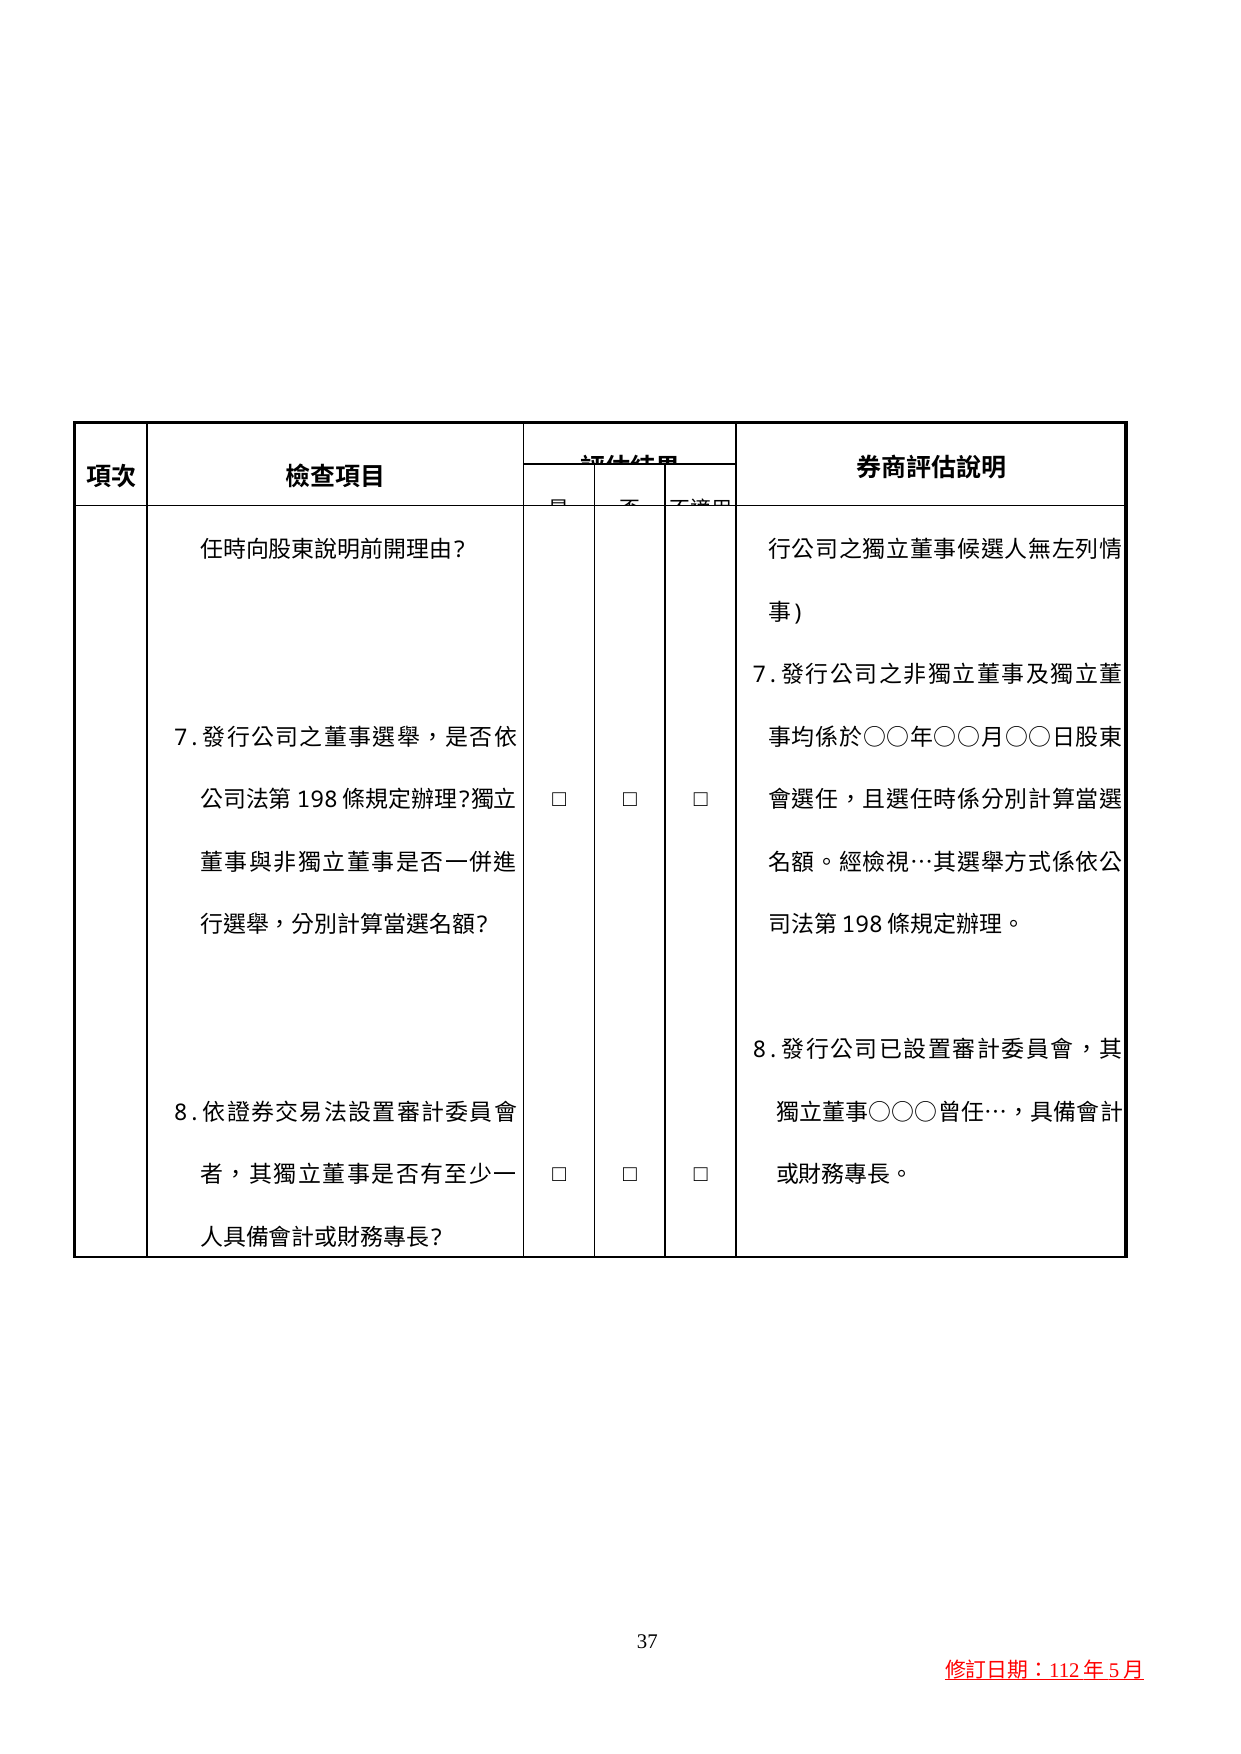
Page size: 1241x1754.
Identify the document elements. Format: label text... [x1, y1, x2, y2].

table_header 檢查項目 [148, 424, 523, 504]
table_header 評估結果 [524, 424, 735, 463]
table_cell 是 [524, 465, 594, 504]
table_cell □ □ □ □ □ □ □ □ □ □ [666, 506, 735, 1256]
table_cell 發行公司章程係經○○年○○月○○日股東會決議通過，其章程第○條已規定…(例：設置獨立董事○人，且不少於董事席次之五分之一)。(依據公司治理問答集，章程應以下列方式之一載明：1.獨立董事人數不得少於二人，且不得少於董事席次五分之一。2.獨立董事名額○人。3.獨立董事名額○人至○人) 獨立董事之選任程序 1.發行公司章程第○條已規定獨立董事之選舉係採候選人提名制。 2.發行公司股東會前之停止過戶期間為○○年○○月○○日~○○月○○日，該公司已於○○年○○月○○日公告受理獨立董事候選人提名相關事項。受理提名期間為○○年○○月○○日~○○月○○日。 3.經檢視…….，發行公司之獨立董事候選人係由○○○提出，其提名人數為○人，未有超過獨立董事應選名額之情事。 4.經檢視…，股東或董事會提供推薦候選人名單時，已敘明被提名人姓名、學歷及經歷，並檢附被提名人符合獨立董事設置辦法之文件及其他證明文件。 例：獨立董事○○○係國立○○大學○○系教授，已於○年○月○日(受理提名期間截止前)，取得○○大學核准文件。(註1) 5.發行公司係於○○年○○月○○日董事會(或其他召集權人)審查本次選任獨立董事候選人應具備之條件。 6.發行公司依前項規定列入之獨立董事候選人○○○，已連續擔任該公司獨立董事任期達三屆，該公司已於○○年○○月○○日公告繼續提名其擔任獨立董事之理由，並於○○年○○月○○日股東會選任時向股東說明前開理由。(或敘明發行公司之獨立董事候選人無左列情事) 7.發行公司之非獨立董事及獨立董事均係於○○年○○月○○日股東會選任，且選任時係分別計算當選名額。經檢視…其選舉方式係依公司法第198條規定辦理。 8.發行公司已設置審計委員會，其獨立董事○○○曾任…，具備會計或財務專長。 (三)例：該公司之獨立董事○○○、○○○及○○○均係由該公司股東會採候選人提名制度選任，非由非獨立董事轉任。 [737, 506, 1124, 1256]
table_cell 任時向股東說明前開理由? 7.發行公司之董事選舉，是否依公司法第198條規定辦理?獨立董事與非獨立董事是否一併進行選舉，分別計算當選名額? 8.依證券交易法設置審計委員會者，其獨立董事是否有至少一人具備會計或財務專長? [148, 506, 523, 1256]
table_cell 否 [595, 465, 664, 504]
table_cell [76, 506, 146, 1256]
table_cell □ □ □ □ □ □ □ □ □ □ [524, 506, 594, 1256]
table_cell □ □ □ □ □ □ □ □ □ □ [595, 506, 664, 1256]
table_cell 不適用 [666, 465, 735, 504]
table_header 項次 [76, 424, 146, 504]
table_header 券商評估說明 (至少應填製下列預設文字格式內容) [737, 424, 1124, 504]
